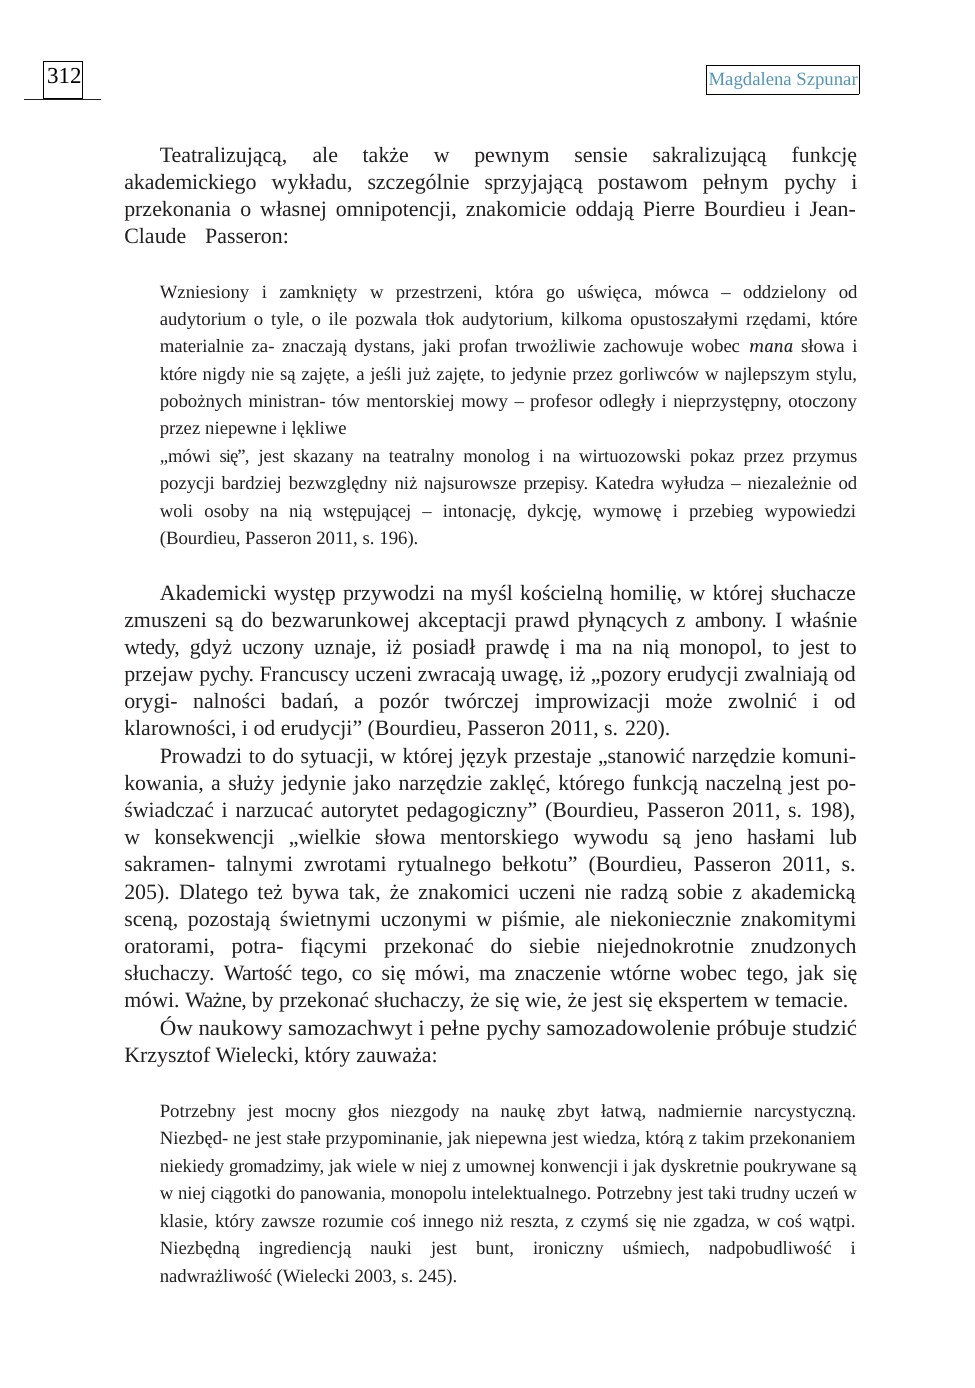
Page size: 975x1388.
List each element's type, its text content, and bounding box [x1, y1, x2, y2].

text Wzniesiony i zamknięty w przestrzeni, która go uświęca, mówca – oddzielony od audytorium o tyle, o ile pozwala tłok audytorium, kilkoma opustoszałymi rzędami, które materialnie za- znaczają dystans, jaki profan trwożliwie zachowuje wobec mana słowa i które nigdy nie są zajęte, a jeśli już zajęte, to jedynie przez gorliwców w najlepszym stylu, pobożnych ministran- tów mentorskiej mowy – profesor odległy i nieprzystępny, otoczony przez niepewne i lękliwe [159, 281, 857, 439]
text Potrzebny jest mocny głos niezgody na naukę zbyt łatwą, nadmiernie narcystyczną. Niezbęd- ne jest stałe przypominanie, jak niepewna jest wiedza, którą z takim przekonaniem niekiedy gromadzimy, jak wiele w niej z umownej konwencji i jak dyskretnie poukrywane są w niej ciągotki do panowania, monopolu intelektualnego. Potrzebny jest taki trudny uczeń w klasie, który zawsze rozumie coś innego niż reszta, z czymś się nie zgadza, w coś wątpi. Niezbędną ingrediencją nauki jest bunt, ironiczny uśmiech, nadpobudliwość i nadwrażliwość (Wielecki 2003, s. 245). [159, 1100, 857, 1286]
text Prowadzi to do sytuacji, w której język przestaje „stanowić narzędzie komuni- kowania, a służy jedynie jako narzędzie zaklęć, którego funkcją naczelną jest po- świadczać i narzucać autorytet pedagogiczny” (Bourdieu, Passeron 2011, s. 198), w konsekwencji „wielkie słowa mentorskiego wywodu są jeno hasłami lub sakramen- talnymi zwrotami rytualnego bełkotu” (Bourdieu, Passeron 2011, s. 205). Dlatego też bywa tak, że znakomici uczeni nie radzą sobie z akademicką sceną, pozostają świetnymi uczonymi w piśmie, ale niekoniecznie znakomitymi oratorami, potra- fiącymi przekonać do siebie niejednokrotnie znudzonych słuchaczy. Wartość tego, co się mówi, ma znaczenie wtórne wobec tego, jak się mówi. Ważne, by przekonać słuchaczy, że się wie, że jest się ekspertem w temacie. [124, 743, 857, 1013]
text Teatralizującą, ale także w pewnym sensie sakralizującą funkcję akademickiego wykładu, szczególnie sprzyjającą postawom pełnym pychy i przekonania o własnej omnipotencji, znakomicie oddają Pierre Bourdieu i Jean-Claude Passeron: [124, 142, 857, 249]
text Ów naukowy samozachwyt i pełne pychy samozadowolenie próbuje studzić Krzysztof Wielecki, który zauważa: [124, 1015, 857, 1067]
text „mówi się”, jest skazany na teatralny monolog i na wirtuozowski pokaz przez przymus pozycji bardziej bezwzględny niż najsurowsze przepisy. Katedra wyłudza – niezależnie od woli osoby na nią wstępującej – intonację, dykcję, wymowę i przebieg wypowiedzi (Bourdieu, Passeron 2011, s. 196). [159, 445, 857, 549]
text Akademicki występ przywodzi na myśl kościelną homilię, w której słuchacze zmuszeni są do bezwarunkowej akceptacji prawd płynących z ambony. I właśnie wtedy, gdyż uczony uznaje, iż posiadł prawdę i ma na nią monopol, to jest to przejaw pychy. Francuscy uczeni zwracają uwagę, iż „pozory erudycji zwalniają od orygi- nalności badań, a pozór twórczej improwizacji może zwolnić i od klarowności, i od erudycji” (Bourdieu, Passeron 2011, s. 220). [124, 579, 857, 741]
